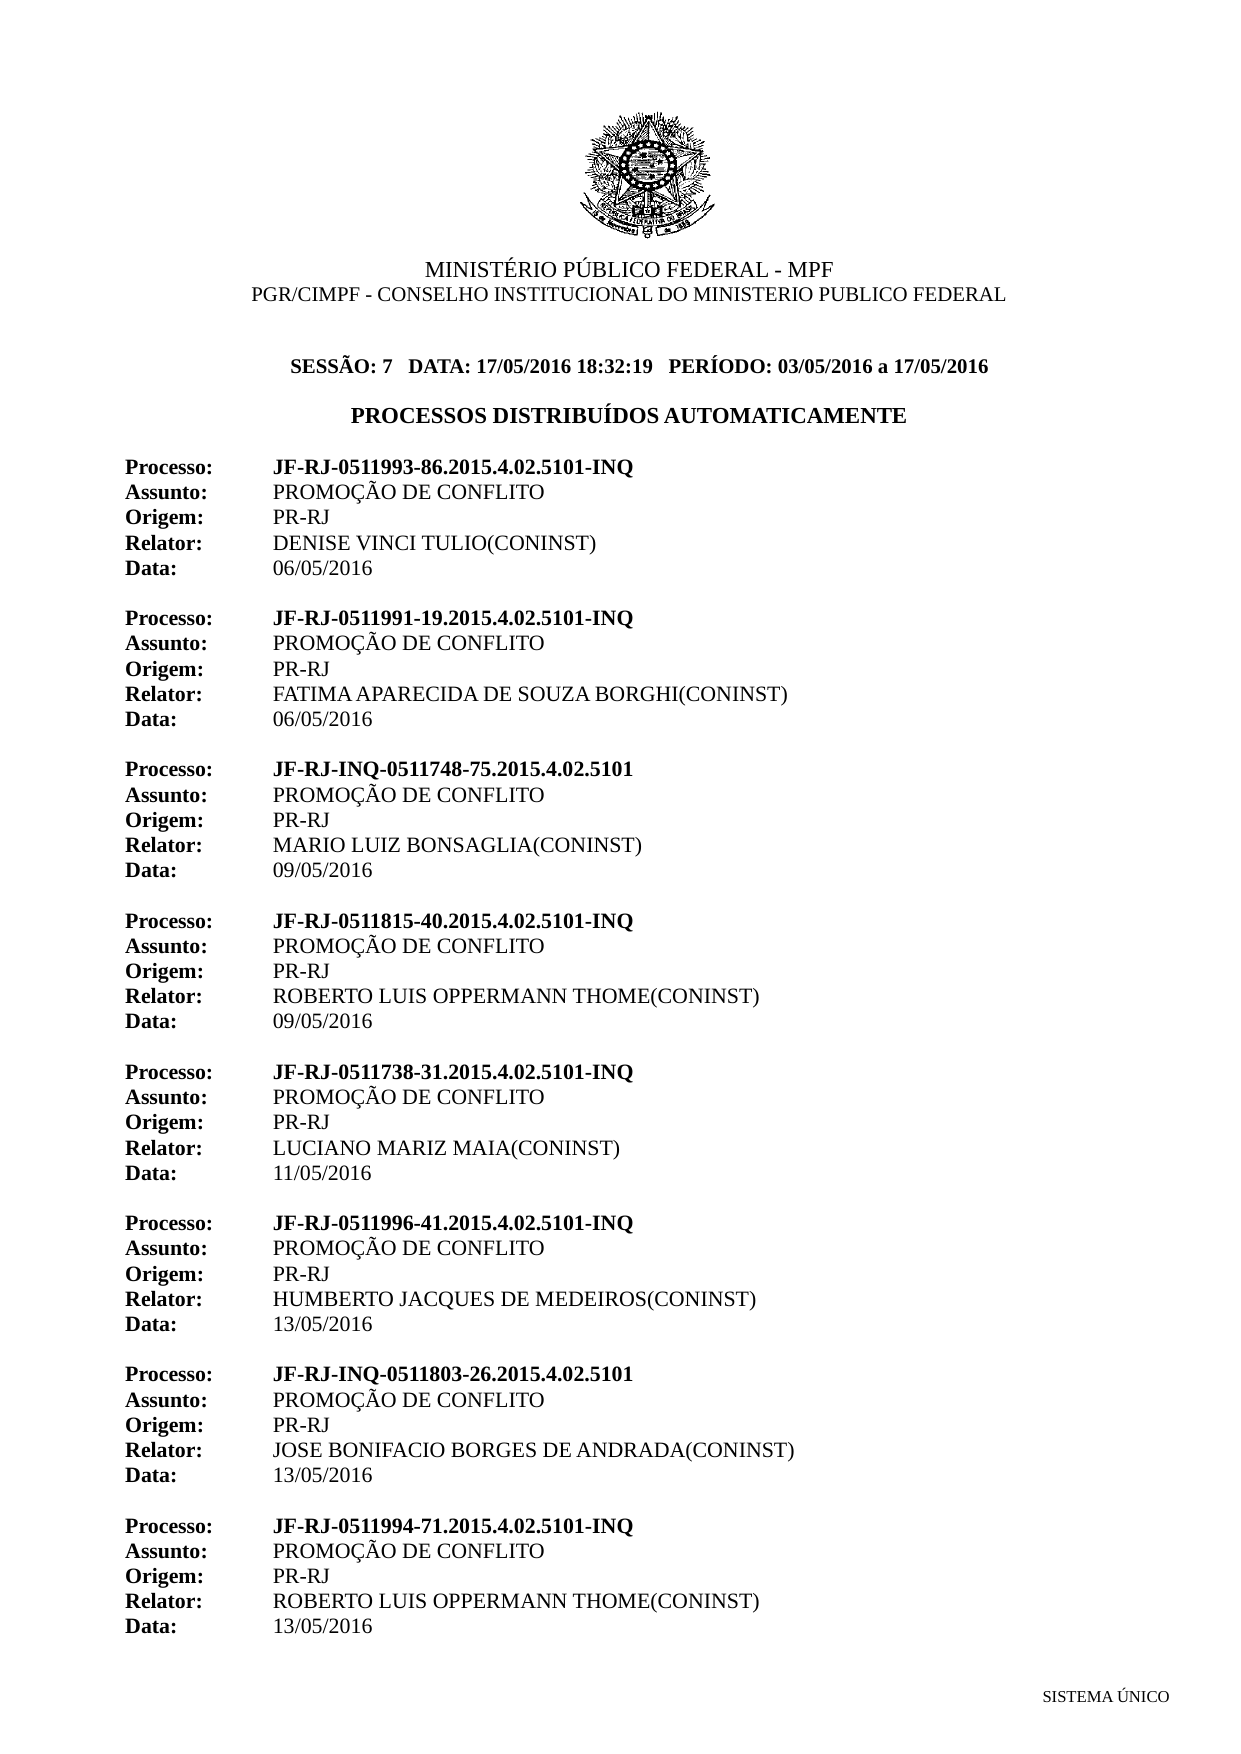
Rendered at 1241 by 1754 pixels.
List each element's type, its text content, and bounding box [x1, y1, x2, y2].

text Origem: PR-RJ [125, 1563, 1169, 1588]
text MINISTÉRIO PÚBLICO FEDERAL - MPF [88, 256, 1169, 282]
text Origem: PR-RJ [125, 1261, 1169, 1286]
text Assunto: PROMOÇÃO DE CONFLITO [125, 1538, 1169, 1563]
text Origem: PR-RJ [125, 1412, 1169, 1437]
text Assunto: PROMOÇÃO DE CONFLITO [125, 630, 1169, 656]
text Processo: JF-RJ-0511738-31.2015.4.02.5101-INQ [125, 1059, 1169, 1084]
text Data: 06/05/2016 [125, 706, 1169, 731]
text Origem: PR-RJ [125, 807, 1169, 832]
text PGR/CIMPF - CONSELHO INSTITUCIONAL DO MINISTERIO PUBLICO FEDERAL [88, 282, 1169, 306]
text Data: 11/05/2016 [125, 1160, 1169, 1185]
text Relator: ROBERTO LUIS OPPERMANN THOME(CONINST) [125, 1588, 1169, 1613]
text Data: 13/05/2016 [125, 1462, 1169, 1487]
text Processo: JF-RJ-0511815-40.2015.4.02.5101-INQ [125, 908, 1169, 933]
text Data: 13/05/2016 [125, 1613, 1169, 1639]
text SESSÃO: 7 DATA: 17/05/2016 18:32:19 PERÍODO: 03/05/2016 a 17/05/2016 [88, 354, 1169, 402]
text Origem: PR-RJ [125, 504, 1169, 529]
text Processo: JF-RJ-0511993-86.2015.4.02.5101-INQ [125, 454, 1169, 479]
text Relator: JOSE BONIFACIO BORGES DE ANDRADA(CONINST) [125, 1437, 1169, 1462]
text Assunto: PROMOÇÃO DE CONFLITO [125, 1084, 1169, 1109]
text Assunto: PROMOÇÃO DE CONFLITO [125, 782, 1169, 807]
text Data: 09/05/2016 [125, 1008, 1169, 1034]
text Processo: JF-RJ-INQ-0511803-26.2015.4.02.5101 [125, 1361, 1169, 1387]
text Processo: JF-RJ-INQ-0511748-75.2015.4.02.5101 [125, 756, 1169, 782]
text PROCESSOS DISTRIBUÍDOS AUTOMATICAMENTE [88, 402, 1169, 429]
text Assunto: PROMOÇÃO DE CONFLITO [125, 1387, 1169, 1412]
text Origem: PR-RJ [125, 958, 1169, 983]
text Origem: PR-RJ [125, 656, 1169, 681]
text Data: 06/05/2016 [125, 555, 1169, 580]
text Processo: JF-RJ-0511991-19.2015.4.02.5101-INQ [125, 605, 1169, 630]
text Origem: PR-RJ [125, 1109, 1169, 1134]
text Data: 13/05/2016 [125, 1311, 1169, 1336]
text Assunto: PROMOÇÃO DE CONFLITO [125, 479, 1169, 504]
text Data: 09/05/2016 [125, 857, 1169, 882]
text Relator: HUMBERTO JACQUES DE MEDEIROS(CONINST) [125, 1286, 1169, 1311]
text Processo: JF-RJ-0511996-41.2015.4.02.5101-INQ [125, 1210, 1169, 1235]
text Processo: JF-RJ-0511994-71.2015.4.02.5101-INQ [125, 1513, 1169, 1538]
picture [566, 110, 731, 239]
text Relator: DENISE VINCI TULIO(CONINST) [125, 529, 1169, 555]
text Relator: MARIO LUIZ BONSAGLIA(CONINST) [125, 832, 1169, 857]
text Assunto: PROMOÇÃO DE CONFLITO [125, 1235, 1169, 1261]
text Relator: LUCIANO MARIZ MAIA(CONINST) [125, 1134, 1169, 1160]
text Relator: ROBERTO LUIS OPPERMANN THOME(CONINST) [125, 983, 1169, 1008]
text Assunto: PROMOÇÃO DE CONFLITO [125, 933, 1169, 958]
text Relator: FATIMA APARECIDA DE SOUZA BORGHI(CONINST) [125, 681, 1169, 706]
